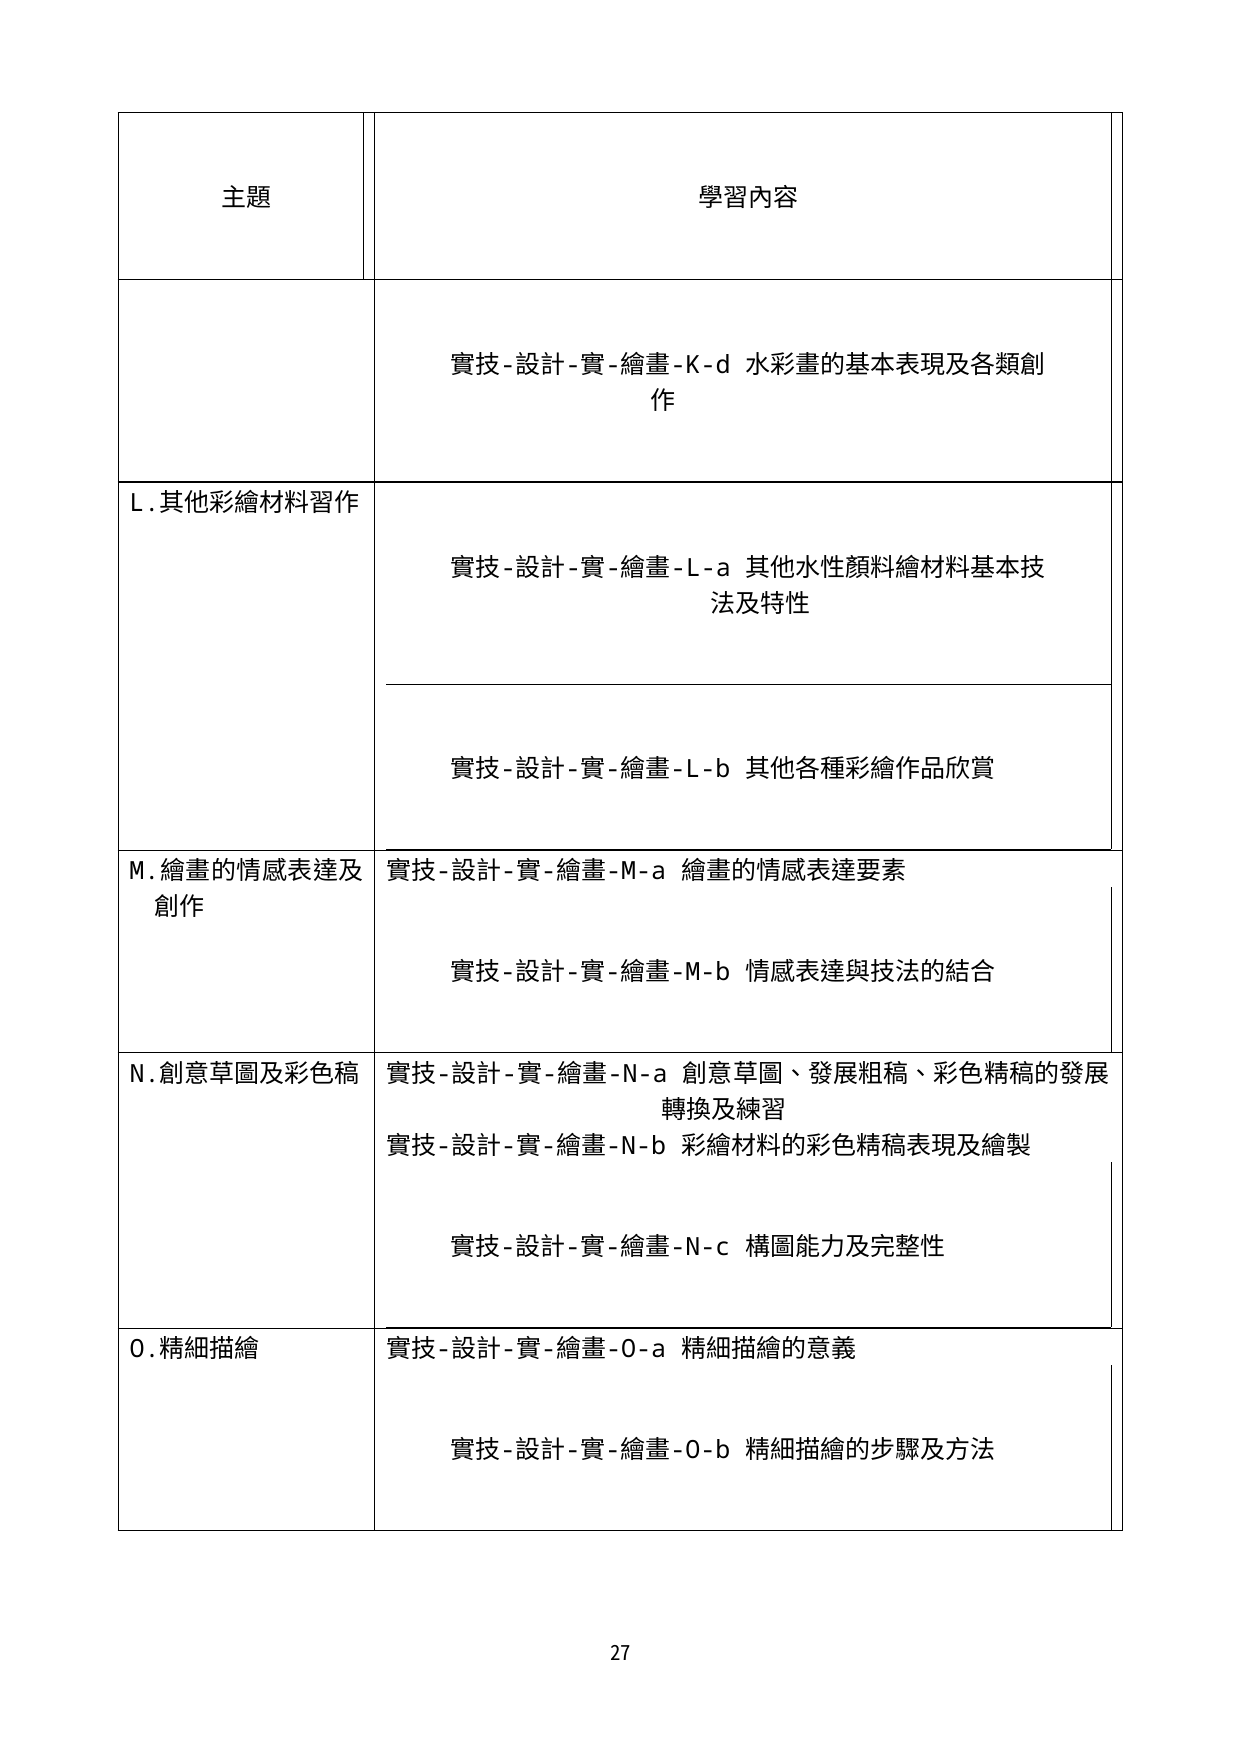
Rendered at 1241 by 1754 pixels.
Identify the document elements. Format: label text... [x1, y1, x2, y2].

table_header [1112, 113, 1122, 279]
table_header [364, 113, 374, 279]
table_cell 實技-設計-實-繪畫-N-a 創意草圖、發展粗稿、彩色精稿的發展轉換及練習 實技-設計-實-繪畫-N-b 彩繪材料的彩色精稿表現及繪製 實技-設計-實-繪畫-N-c 構圖能力及完整性 [375, 1053, 1122, 1327]
table_header 學習內容 [375, 113, 1111, 279]
table_cell [119, 280, 374, 481]
table_cell O.精細描繪 [119, 1329, 374, 1530]
table_cell M.繪畫的情感表達及創作 [119, 851, 374, 1052]
table_cell 實技-設計-實-繪畫-O-a 精細描繪的意義 實技-設計-實-繪畫-O-b 精細描繪的步驟及方法 [375, 1329, 1122, 1530]
table_cell 實技-設計-實-繪畫-K-d 水彩畫的基本表現及各類創作 [375, 280, 1111, 481]
table_cell [1112, 483, 1122, 849]
table_cell 實技-設計-實-繪畫-M-a 繪畫的情感表達要素 實技-設計-實-繪畫-M-b 情感表達與技法的結合 [375, 851, 1122, 1052]
table_cell N.創意草圖及彩色稿 [119, 1053, 374, 1327]
table_cell L.其他彩繪材料習作 [119, 483, 374, 849]
table_cell 實技-設計-實-繪畫-L-a 其他水性顏料繪材料基本技法及特性 實技-設計-實-繪畫-L-b 其他各種彩繪作品欣賞 [375, 483, 1111, 849]
table_header 主題 [119, 113, 363, 279]
